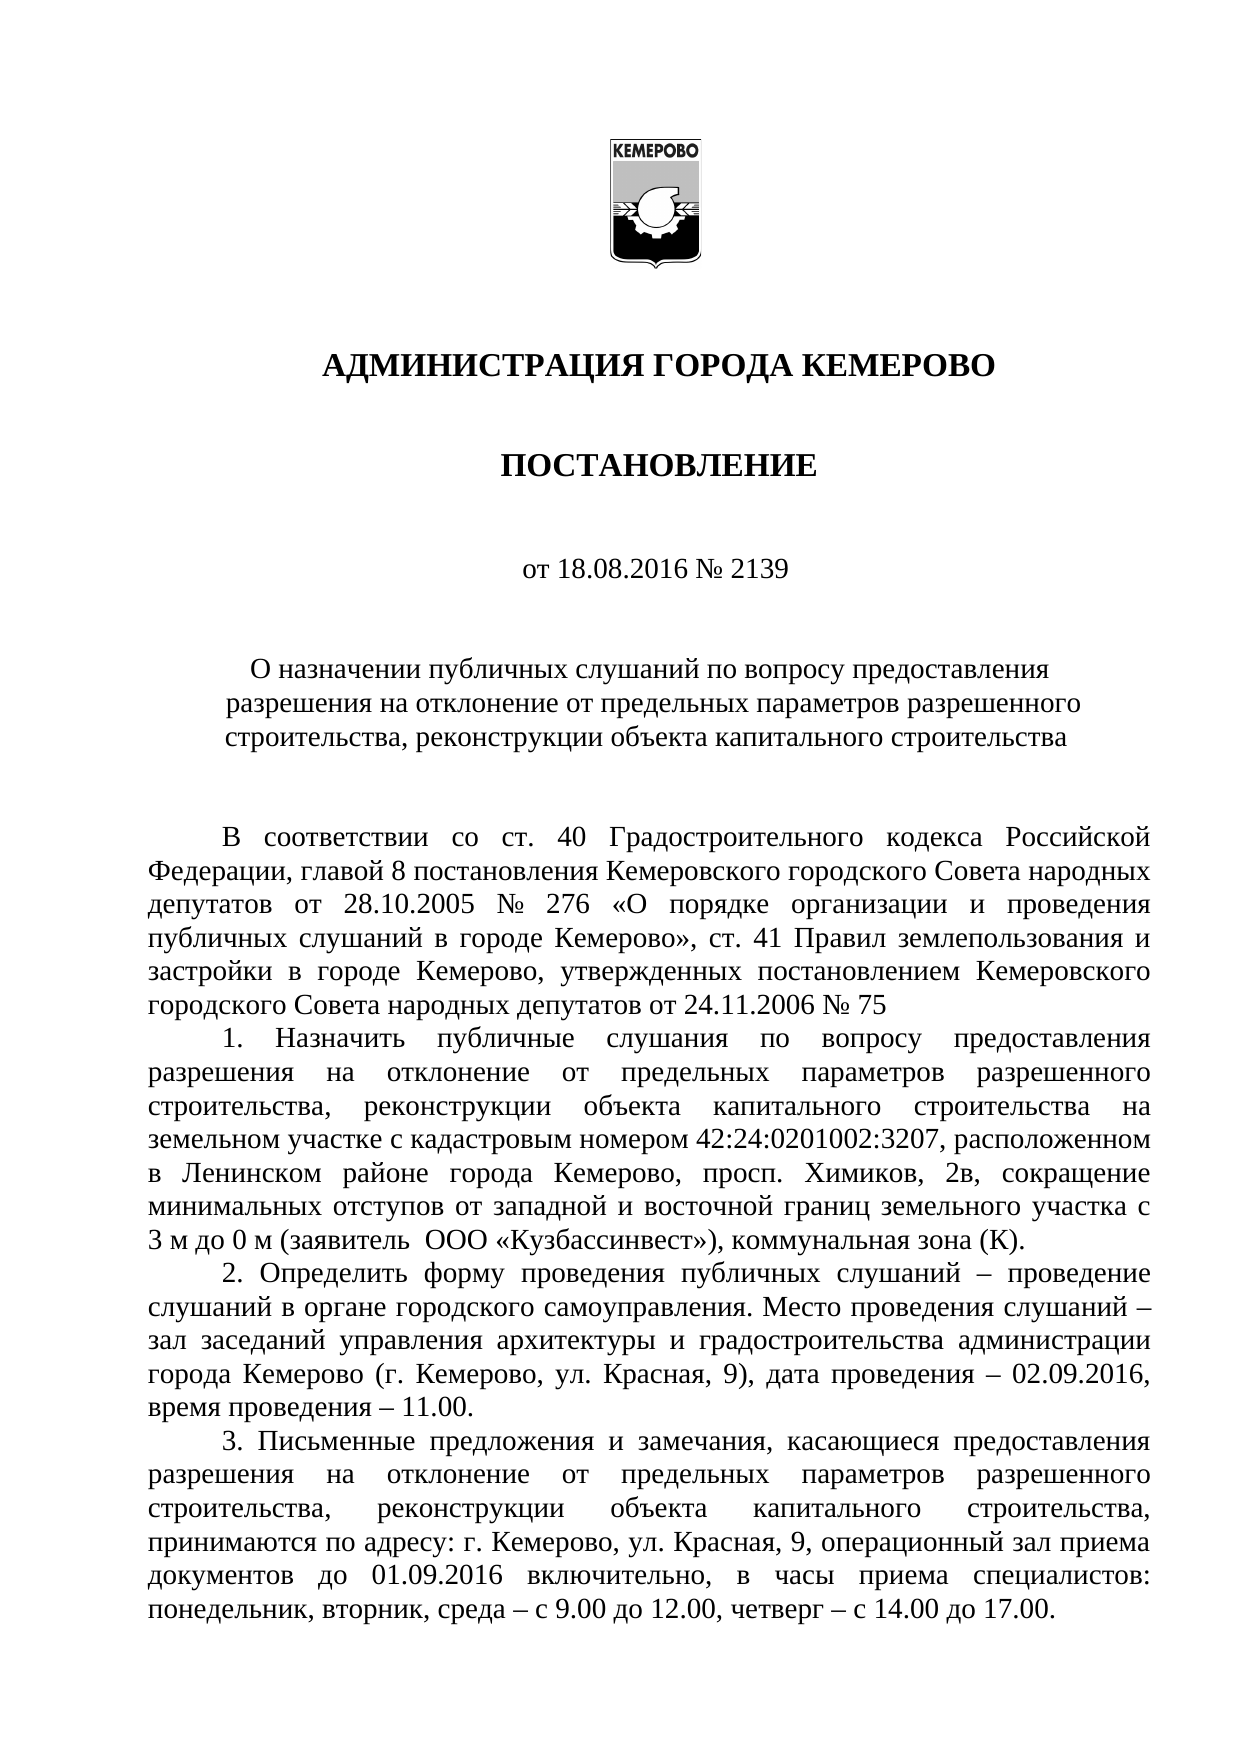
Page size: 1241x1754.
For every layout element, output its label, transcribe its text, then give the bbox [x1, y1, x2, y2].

text АДМИНИСТРАЦИЯ ГОРОДА КЕМЕРОВО [148, 345, 1170, 383]
text разрешения на отклонение от предельных параметров разрешенного строительства, реконструкции объекта капитального строительства [148, 685, 1152, 752]
text В соответствии со ст. 40 Градостроительного кодекса Российской Федерации, главой 8 постановления Кемеровского городского Совета народных депутатов от 28.10.2005 № 276 «О порядке организации и проведения публичных слушаний в городе Кемерово», ст. 41 Правил землепользования и застройки в городе Кемерово, утвержденных постановлением Кемеровского городского Совета народных депутатов от 24.11.2006 № 75 [148, 819, 1152, 1021]
text от 18.08.2016 № 2139 [148, 551, 1170, 584]
text 3. Письменные предложения и замечания, касающиеся предоставления разрешения на отклонение от предельных параметров разрешенного строительства, реконструкции объекта капитального строительства, принимаются по адресу: г. Кемерово, ул. Красная, 9, операционный зал приема документов до 01.09.2016 включительно, в часы приема специалистов: понедельник, вторник, среда – с 9.00 до 12.00, четверг – с 14.00 до 17.00. [148, 1423, 1152, 1624]
text ПОСТАНОВЛЕНИЕ [148, 446, 1170, 484]
text О назначении публичных слушаний по вопросу предоставления [148, 652, 1152, 685]
text 1. Назначить публичные слушания по вопросу предоставления разрешения на отклонение от предельных параметров разрешенного строительства, реконструкции объекта капитального строительства на земельном участке с кадастровым номером 42:24:0201002:3207, расположенном в Ленинском районе города Кемерово, просп. Химиков, 2в, сокращение минимальных отступов от западной и восточной границ земельного участка с 3 м до 0 м (заявитель ООО «Кузбассинвест»), коммунальная зона (К). [148, 1021, 1152, 1255]
text 2. Определить форму проведения публичных слушаний – проведение слушаний в органе городского самоуправления. Место проведения слушаний – зал заседаний управления архитектуры и градостроительства администрации города Кемерово (г. Кемерово, ул. Красная, 9), дата проведения – 02.09.2016, время проведения – 11.00. [148, 1255, 1152, 1423]
picture [610, 139, 702, 269]
